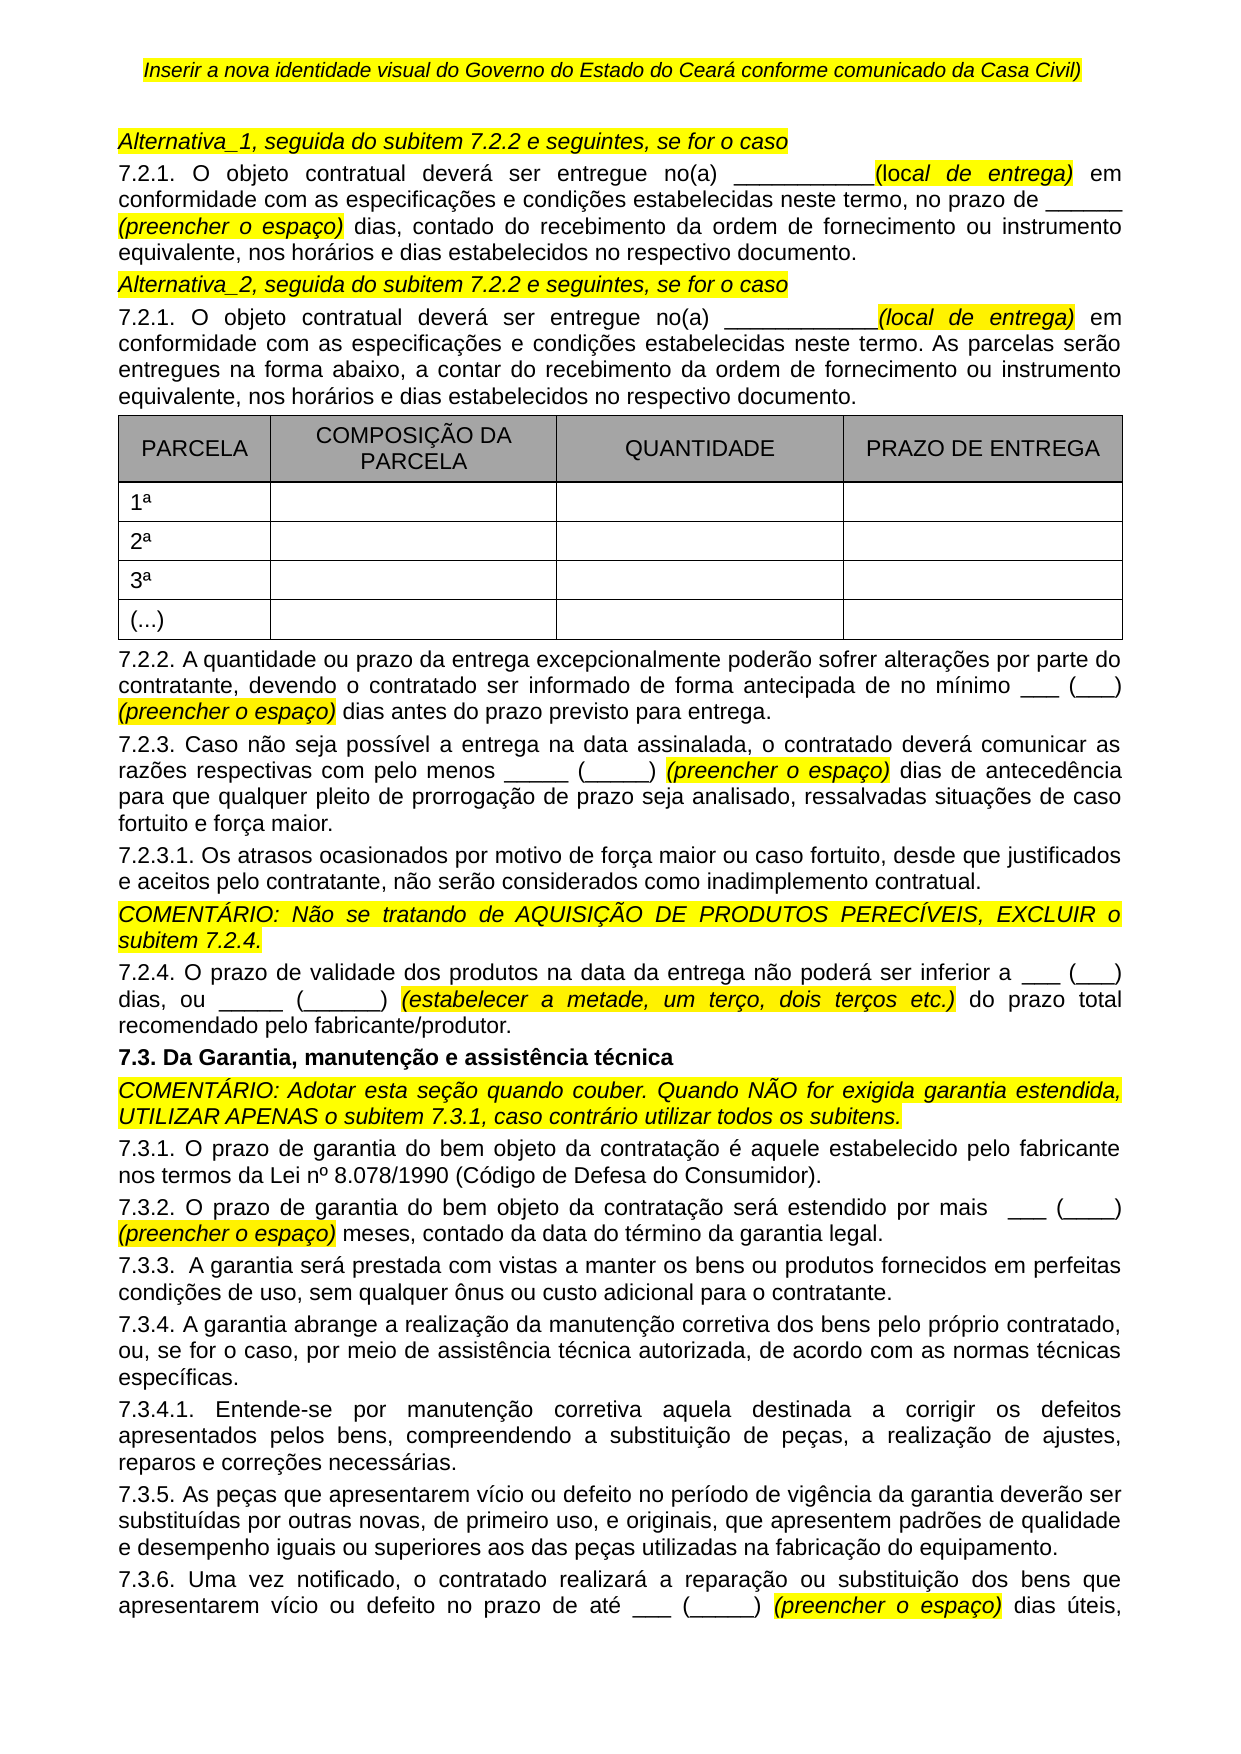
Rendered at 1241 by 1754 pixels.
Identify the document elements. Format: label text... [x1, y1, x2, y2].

text 7.2.1. O objeto contratual deverá ser entregue no(a) ___________(local de entrega) em conformidade com as especificações e condições estabelecidas neste termo, no prazo de ______ (preencher o espaço) dias, contado do recebimento da ordem de fornecimento ou instrumento equivalente, nos horários e dias estabelecidos no respectivo documento. [118, 160, 1122, 265]
table_cell [844, 561, 1122, 599]
text 7.3. Da Garantia, manutenção e assistência técnica [118, 1044, 1122, 1071]
table_cell 3ª [119, 561, 270, 599]
text COMENTÁRIO: Não se tratando de AQUISIÇÃO DE PRODUTOS PERECÍVEIS, EXCLUIR o subitem 7.2.4. [118, 901, 1122, 953]
text 7.3.3. A garantia será prestada com vistas a manter os bens ou produtos fornecidos em perfeitas condições de uso, sem qualquer ônus ou custo adicional para o contratante. [118, 1252, 1122, 1305]
text 7.2.4. O prazo de validade dos produtos na data da entrega não poderá ser inferior a ___ (___) dias, ou _____ (______) (estabelecer a metade, um terço, dois terços etc.) do prazo total recomendado pelo fabricante/produtor. [118, 959, 1122, 1038]
table_cell 2ª [119, 522, 270, 560]
table_cell [844, 600, 1122, 639]
table_header QUANTIDADE [557, 416, 843, 481]
text 7.3.4. A garantia abrange a realização da manutenção corretiva dos bens pelo próprio contratado, ou, se for o caso, por meio de assistência técnica autorizada, de acordo com as normas técnicas específicas. [118, 1311, 1122, 1390]
table_cell [271, 600, 556, 639]
table_header [844, 483, 1122, 521]
text 7.2.1. O objeto contratual deverá ser entregue no(a) ____________(local de entrega) em conformidade com as especificações e condições estabelecidas neste termo. As parcelas serão entregues na forma abaixo, a contar do recebimento da ordem de fornecimento ou instrumento equivalente, nos horários e dias estabelecidos no respectivo documento. [118, 303, 1122, 409]
text 7.3.1. O prazo de garantia do bem objeto da contratação é aquele estabelecido pelo fabricante nos termos da Lei nº 8.078/1990 (Código de Defesa do Consumidor). [118, 1135, 1122, 1188]
table_cell [557, 600, 843, 639]
table_header 1ª [119, 483, 270, 521]
text 7.3.5. As peças que apresentarem vício ou defeito no período de vigência da garantia deverão ser substituídas por outras novas, de primeiro uso, e originais, que apresentem padrões de qualidade e desempenho iguais ou superiores aos das peças utilizadas na fabricação do equipamento. [118, 1481, 1122, 1560]
text 7.2.3.1. Os atrasos ocasionados por motivo de força maior ou caso fortuito, desde que justificados e aceitos pelo contratante, não serão considerados como inadimplemento contratual. [118, 842, 1122, 895]
table_header PARCELA [119, 416, 270, 481]
text 7.3.4.1. Entende-se por manutenção corretiva aquela destinada a corrigir os defeitos apresentados pelos bens, compreendendo a substituição de peças, a realização de ajustes, reparos e correções necessárias. [118, 1396, 1122, 1475]
table_cell [844, 522, 1122, 560]
table_header [557, 483, 843, 521]
text 7.2.2. A quantidade ou prazo da entrega excepcionalmente poderão sofrer alterações por parte do contratante, devendo o contratado ser informado de forma antecipada de no mínimo ___ (___) (preencher o espaço) dias antes do prazo previsto para entrega. [118, 646, 1122, 725]
table_cell (...) [119, 600, 270, 639]
text Alternativa_1, seguida do subitem 7.2.2 e seguintes, se for o caso [118, 128, 1122, 154]
text 7.2.3. Caso não seja possível a entrega na data assinalada, o contratado deverá comunicar as razões respectivas com pelo menos _____ (_____) (preencher o espaço) dias de antecedência para que qualquer pleito de prorrogação de prazo seja analisado, ressalvadas situações de caso fortuito e força maior. [118, 731, 1122, 836]
text 7.3.6. Uma vez notificado, o contratado realizará a reparação ou substituição dos bens que apresentarem vício ou defeito no prazo de até ___ (_____) (preencher o espaço) dias úteis, [118, 1566, 1122, 1619]
table_cell [271, 522, 556, 560]
table_header [271, 483, 556, 521]
text 7.3.2. O prazo de garantia do bem objeto da contratação será estendido por mais ___ (____) (preencher o espaço) meses, contado da data do término da garantia legal. [118, 1194, 1122, 1247]
table_header PRAZO DE ENTREGA [844, 416, 1122, 481]
table_cell [557, 561, 843, 599]
table_cell [271, 561, 556, 599]
text Alternativa_2, seguida do subitem 7.2.2 e seguintes, se for o caso [118, 271, 1122, 298]
table_header COMPOSIÇÃO DA PARCELA [271, 416, 556, 481]
table_cell [557, 522, 843, 560]
text COMENTÁRIO: Adotar esta seção quando couber. Quando NÃO for exigida garantia estendida, UTILIZAR APENAS o subitem 7.3.1, caso contrário utilizar todos os subitens. [118, 1077, 1122, 1129]
